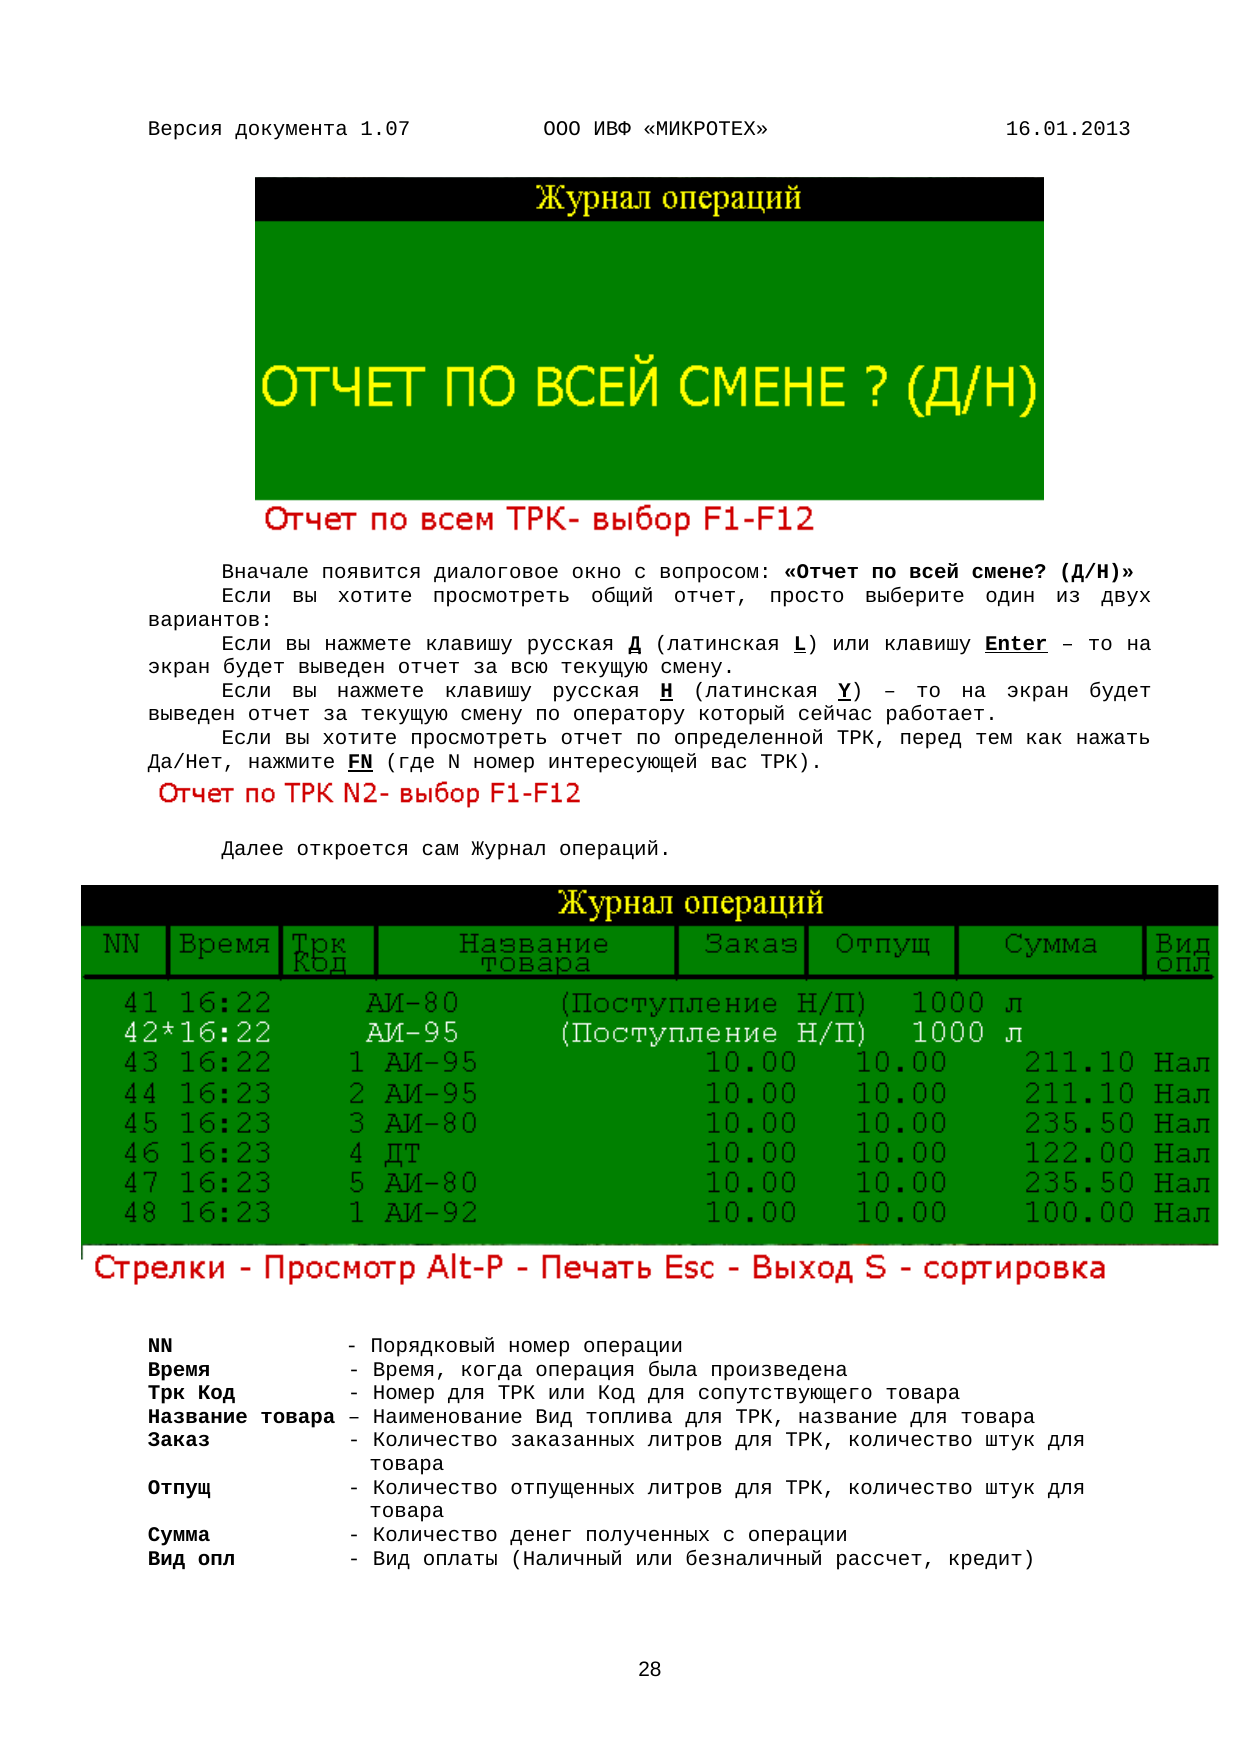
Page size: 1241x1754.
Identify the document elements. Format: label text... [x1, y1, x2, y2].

text Заказ - Количество заказанных литров для ТРК, количество штук для товара [148, 1429, 1152, 1477]
text NN - Порядковый номер операции [148, 1335, 1152, 1358]
text Если вы хотите просмотреть отчет по определенной ТРК, перед тем как нажать Да/Нет, нажмите FN (где N номер интересующей вас ТРК). [148, 727, 1152, 774]
text Если вы хотите просмотреть общий отчет, просто выберите один из двух вариантов: [148, 585, 1152, 632]
text Время - Время, когда операция была произведена [148, 1358, 1152, 1382]
text Название товара – Наименование Вид топлива для ТРК, название для товара [148, 1406, 1152, 1429]
text Вид опл - Вид оплаты (Наличный или безналичный рассчет, кредит) [148, 1548, 1152, 1571]
text Сумма - Количество денег полученных с операции [148, 1524, 1152, 1548]
text Трк Код - Номер для ТРК или Код для сопутствующего товара [148, 1382, 1152, 1406]
picture [147, 774, 1152, 814]
picture [255, 177, 1044, 538]
picture [81, 885, 1219, 1288]
text Далее откроется сам Журнал операций. [148, 838, 1152, 861]
text Если вы нажмете клавишу русская Н (латинская Y) – то на экран будет выведен отчет за текущую смену по оператору который сейчас работает. [148, 680, 1152, 727]
text Вначале появится диалоговое окно с вопросом: «Отчет по всей смене? (Д/Н)» [148, 562, 1152, 585]
text Отпущ - Количество отпущенных литров для ТРК, количество штук для товара [148, 1477, 1152, 1524]
text Если вы нажмете клавишу русская Д (латинская L) или клавишу Enter – то на экран будет выведен отчет за всю текущую смену. [148, 632, 1152, 680]
